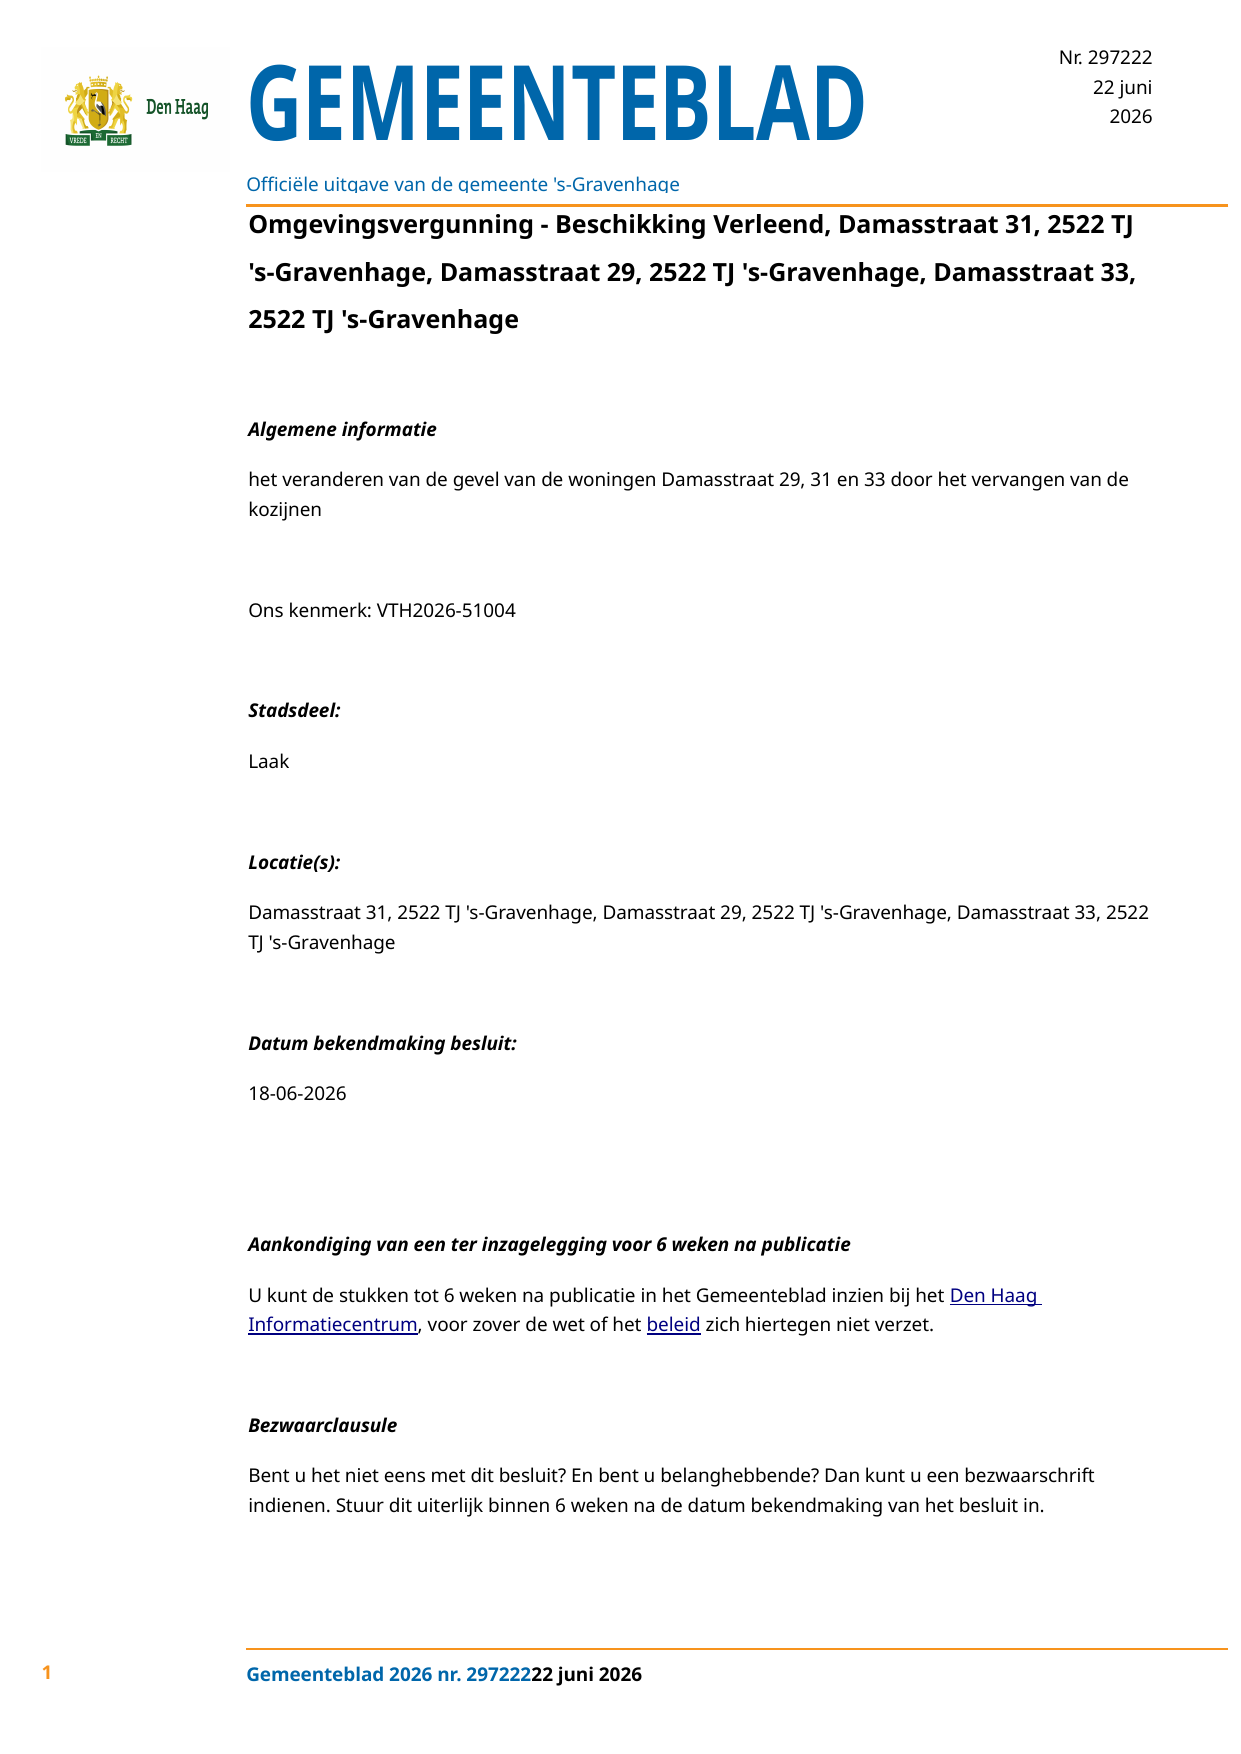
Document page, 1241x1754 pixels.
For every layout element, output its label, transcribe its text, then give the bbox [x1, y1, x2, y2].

text Locatie(s): [248, 849, 1152, 874]
text Bezwaarclausule [248, 1412, 1152, 1438]
text Aankondiging van een ter inzagelegging voor 6 weken na publicatie [248, 1231, 1152, 1257]
text Ons kenmerk: VTH2026-51004 [248, 597, 1152, 622]
text Bent u het niet eens met dit besluit? En bent u belanghebbende? Dan kunt u een bezwaarschrift indienen. Stuur dit uiterlijk binnen 6 weken na de datum bekendmaking van het besluit in. [248, 1463, 1152, 1518]
text Algemene informatie [248, 416, 1152, 442]
text Damasstraat 31, 2522 TJ 's-Gravenhage, Damasstraat 29, 2522 TJ 's-Gravenhage, Damasstraat 33, 2522 TJ 's-Gravenhage [248, 899, 1152, 954]
text Stadsdeel: [248, 698, 1152, 723]
text het veranderen van de gevel van de woningen Damasstraat 29, 31 en 33 door het vervangen van de kozijnen [248, 466, 1152, 522]
picture [41, 47, 231, 172]
text 18-06-2026 [248, 1080, 1152, 1106]
text U kunt de stukken tot 6 weken na publicatie in het Gemeenteblad inzien bij het Den Haag Informatiecentrum, voor zover de wet of het beleid zich hiertegen niet verzet. [248, 1282, 1152, 1337]
text Omgevingsvergunning - Beschikking Verleend, Damasstraat 31, 2522 TJ 's-Gravenhage, Damasstraat 29, 2522 TJ 's-Gravenhage, Damasstraat 33, 2522 TJ 's-Gravenhage [248, 207, 1152, 336]
text Laak [248, 748, 1152, 774]
text Datum bekendmaking besluit: [248, 1030, 1152, 1055]
